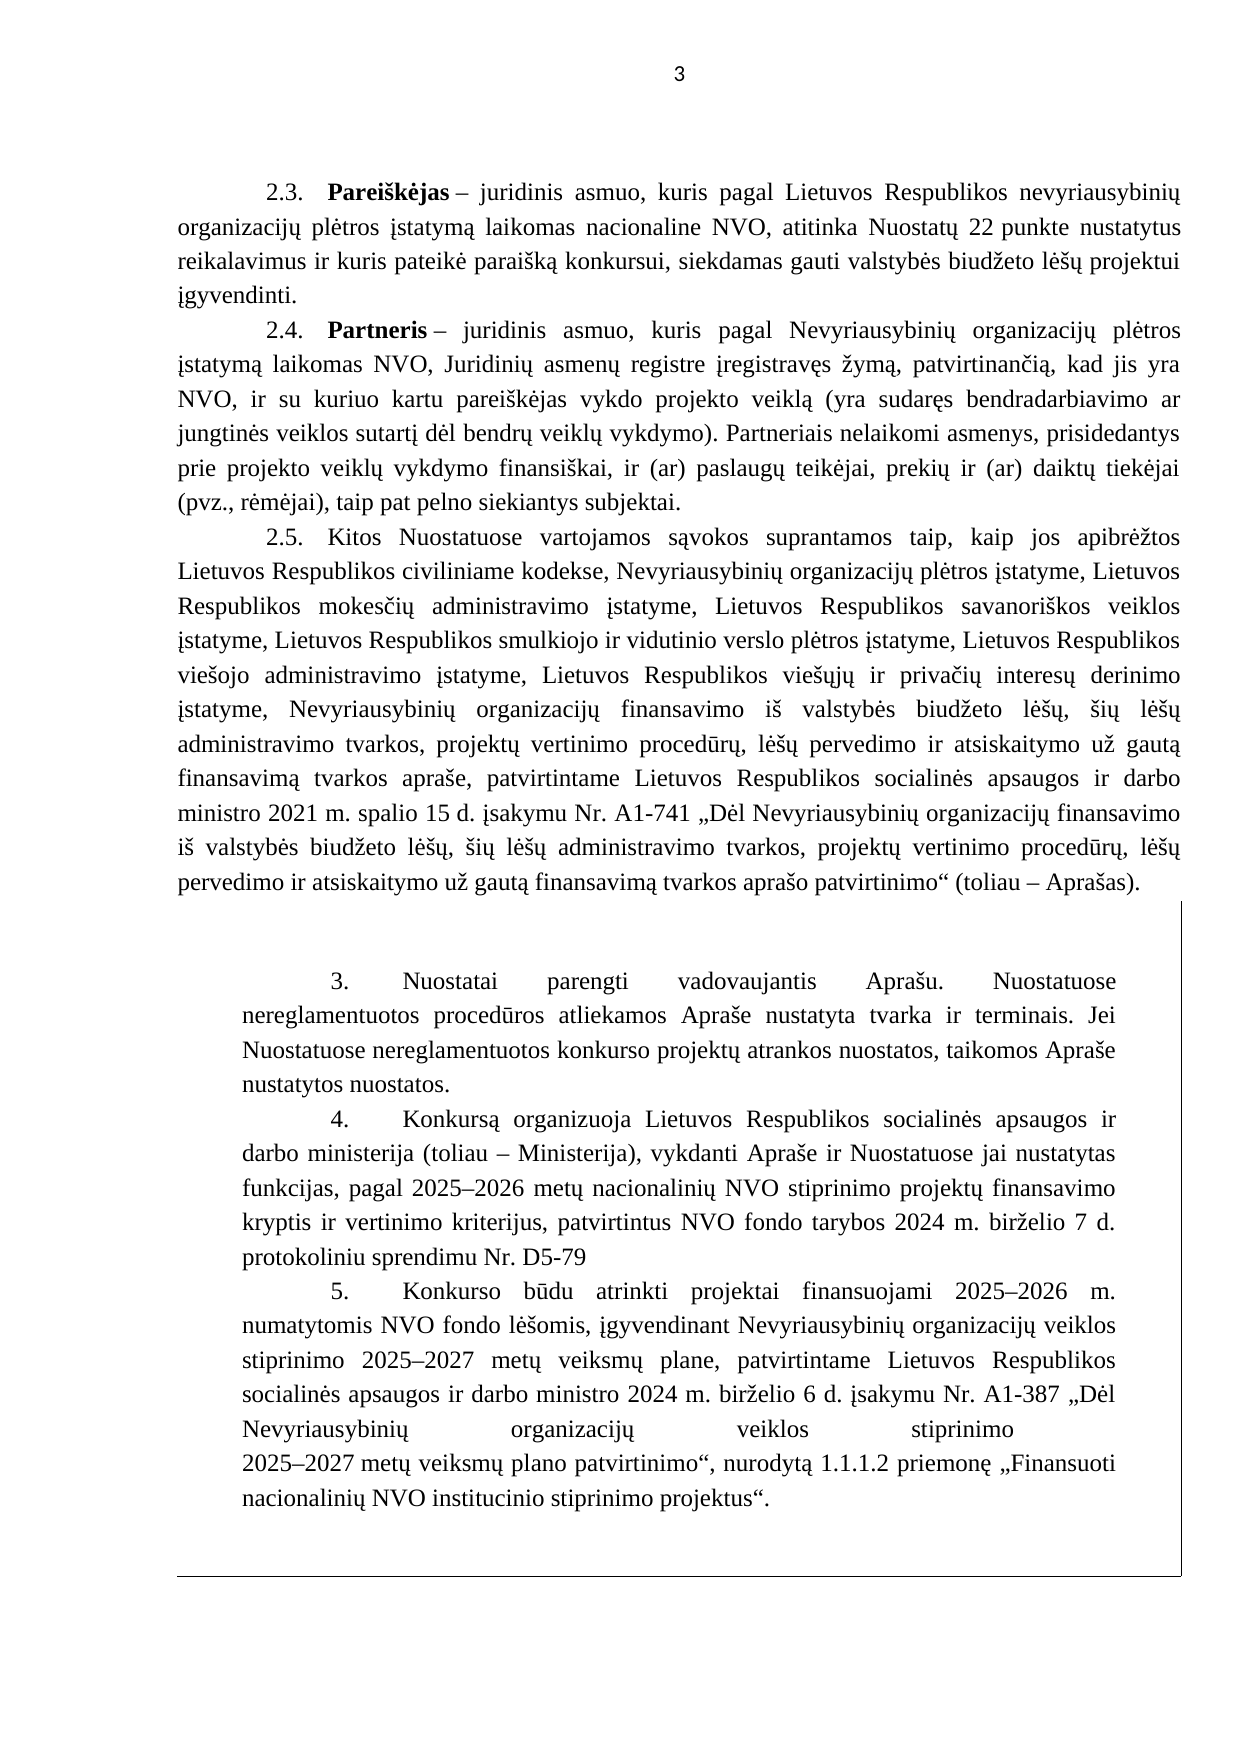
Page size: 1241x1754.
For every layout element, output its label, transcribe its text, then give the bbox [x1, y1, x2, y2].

text 4. Konkursą organizuoja Lietuvos Respublikos socialinės apsaugos ir darbo ministerija (toliau – Ministerija), vykdanti Apraše ir Nuostatuose jai nustatytas funkcijas, pagal 2025–2026 metų nacionalinių NVO stiprinimo projektų finansavimo kryptis ir vertinimo kriterijus, patvirtintus NVO fondo tarybos 2024 m. birželio 7 d. protokoliniu sprendimu Nr. D5-79 [177, 1039, 1181, 1212]
text 5. Konkurso būdu atrinkti projektai finansuojami 2025–2026 m. numatytomis NVO fondo lėšomis, įgyvendinant Nevyriausybinių organizacijų veiklos stiprinimo 2025–2027 metų veiksmų plane, patvirtintame Lietuvos Respublikos socialinės apsaugos ir darbo ministro 2024 m. birželio 6 d. įsakymu Nr. A1-387 „Dėl Nevyriausybinių organizacijų veiklos stiprinimo 2025–2027 metų veiksmų plano patvirtinimo“, nurodytą 1.1.1.2 priemonę „Finansuoti nacionalinių NVO institucinio stiprinimo projektus“. [177, 1212, 1181, 1576]
text 2.3. Pareiškėjas – juridinis asmuo, kuris pagal Lietuvos Respublikos nevyriausybinių organizacijų plėtros įstatymą laikomas nacionaline NVO, atitinka Nuostatų 22 punkte nustatytus reikalavimus ir kuris pateikė paraišką konkursui, siekdamas gauti valstybės biudžeto lėšų projektui įgyvendinti. [177, 177, 1181, 309]
text 2.4. Partneris – juridinis asmuo, kuris pagal Nevyriausybinių organizacijų plėtros įstatymą laikomas NVO, Juridinių asmenų registre įregistravęs žymą, patvirtinančią, kad jis yra NVO, ir su kuriuo kartu pareiškėjas vykdo projekto veiklą (yra sudaręs bendradarbiavimo ar jungtinės veiklos sutartį dėl bendrų veiklų vykdymo). Partneriais nelaikomi asmenys, prisidedantys prie projekto veiklų vykdymo finansiškai, ir (ar) paslaugų teikėjai, prekių ir (ar) daiktų tiekėjai (pvz., rėmėjai), taip pat pelno siekiantys subjektai. [177, 315, 1181, 516]
text 3. Nuostatai parengti vadovaujantis Aprašu. Nuostatuose nereglamentuotos procedūros atliekamos Apraše nustatyta tvarka ir terminais. Jei Nuostatuose nereglamentuotos konkurso projektų atrankos nuostatos, taikomos Apraše nustatytos nuostatos. [177, 901, 1181, 1039]
text 2.5. Kitos Nuostatuose vartojamos sąvokos suprantamos taip, kaip jos apibrėžtos Lietuvos Respublikos civiliniame kodekse, Nevyriausybinių organizacijų plėtros įstatyme, Lietuvos Respublikos mokesčių administravimo įstatyme, Lietuvos Respublikos savanoriškos veiklos įstatyme, Lietuvos Respublikos smulkiojo ir vidutinio verslo plėtros įstatyme, Lietuvos Respublikos viešojo administravimo įstatyme, Lietuvos Respublikos viešųjų ir privačių interesų derinimo įstatyme, Nevyriausybinių organizacijų finansavimo iš valstybės biudžeto lėšų, šių lėšų administravimo tvarkos, projektų vertinimo procedūrų, lėšų pervedimo ir atsiskaitymo už gautą finansavimą tvarkos apraše, patvirtintame Lietuvos Respublikos socialinės apsaugos ir darbo ministro 2021 m. spalio 15 d. įsakymu Nr. A1-741 „Dėl Nevyriausybinių organizacijų finansavimo iš valstybės biudžeto lėšų, šių lėšų administravimo tvarkos, projektų vertinimo procedūrų, lėšų pervedimo ir atsiskaitymo už gautą finansavimą tvarkos aprašo patvirtinimo“ (toliau – Aprašas). [177, 522, 1181, 896]
